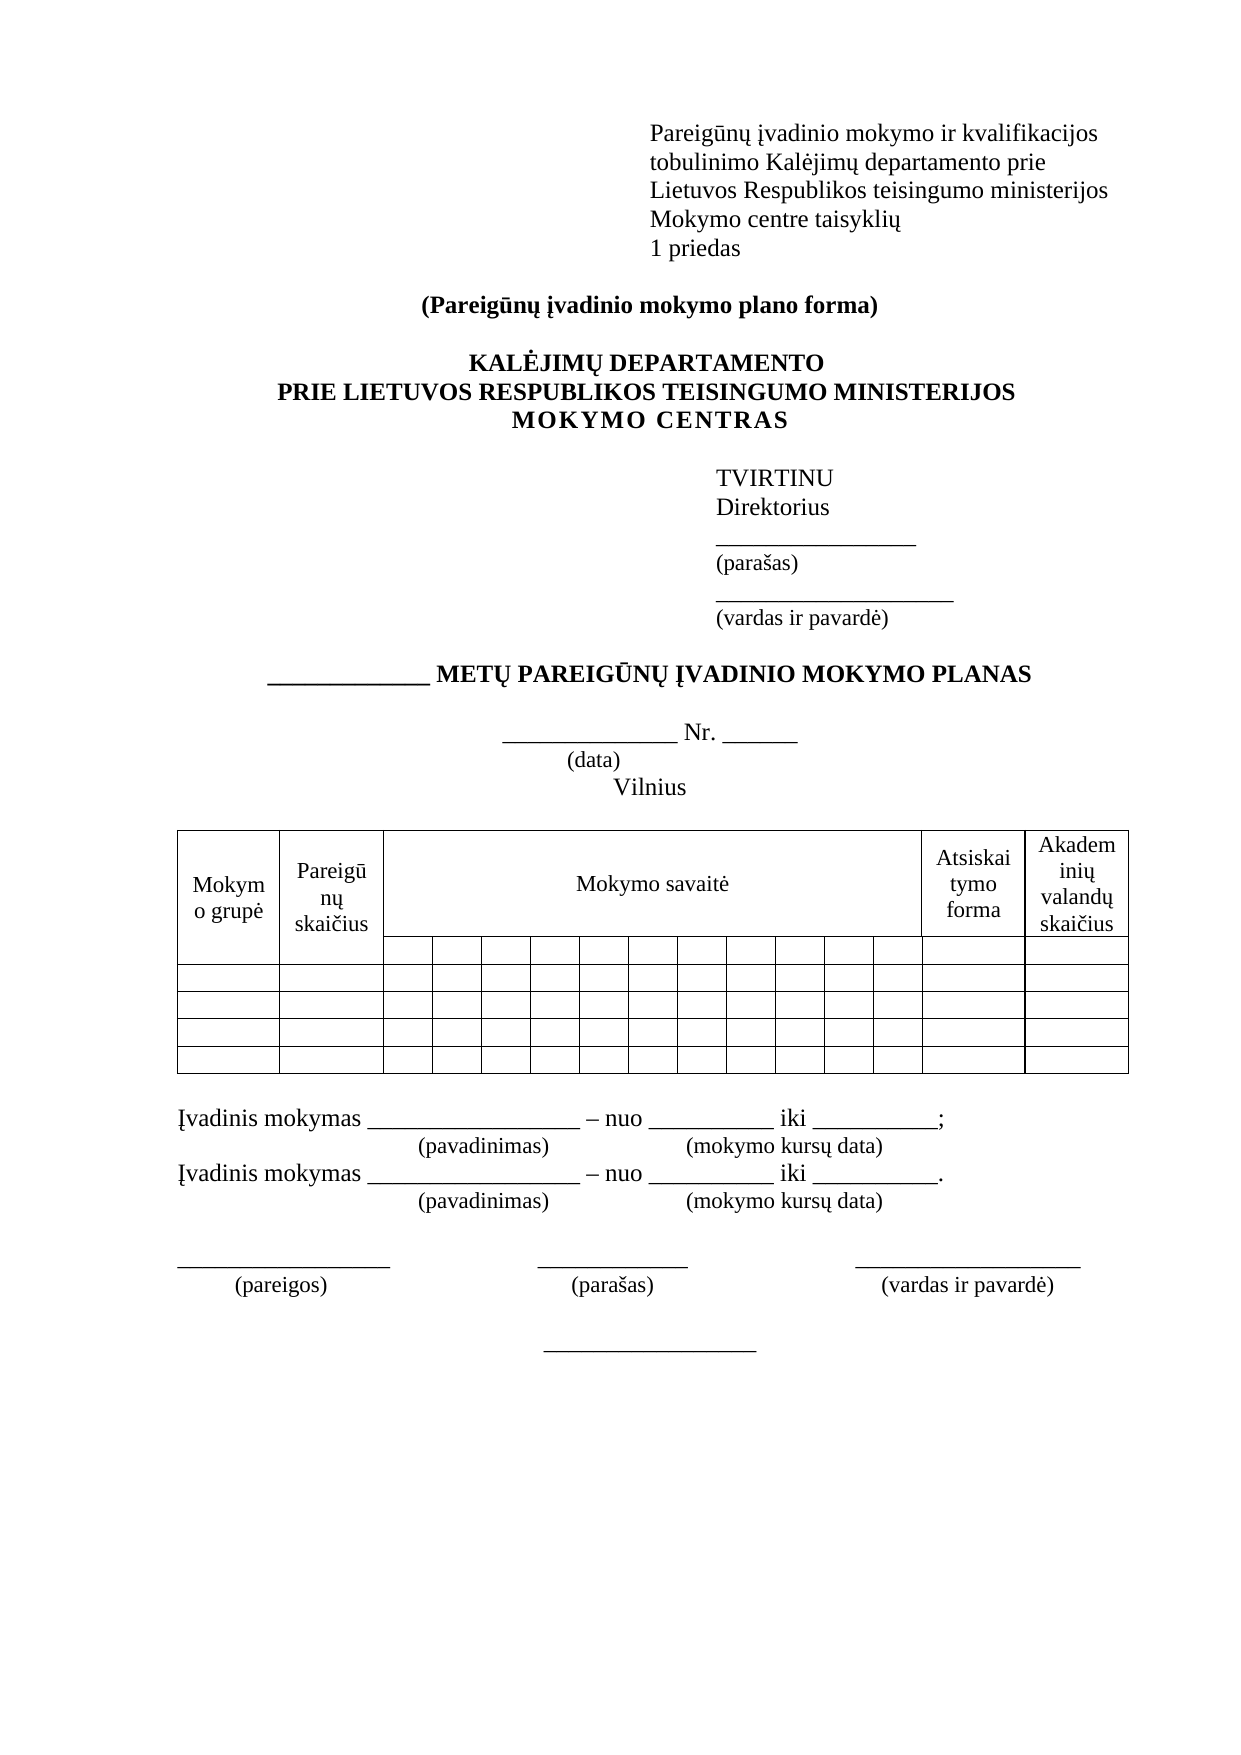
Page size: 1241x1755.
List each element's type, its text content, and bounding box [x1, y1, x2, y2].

table_cell [629, 965, 677, 991]
table_cell [776, 1047, 824, 1073]
table_cell [825, 1019, 873, 1046]
table_cell [727, 965, 775, 991]
table_cell [580, 992, 628, 1018]
table_cell [874, 1047, 922, 1073]
text MOKYMO CENTRAS [177, 406, 1122, 434]
text _________________ [177, 1326, 1122, 1354]
table_cell [678, 937, 726, 963]
table_cell [629, 1047, 677, 1073]
table_cell [727, 1047, 775, 1073]
table_cell [433, 1047, 481, 1073]
table_cell [776, 1019, 824, 1046]
table_cell [482, 1019, 530, 1046]
text ______________ Nr. ______ [177, 717, 1122, 746]
table_cell [384, 1047, 432, 1073]
table_cell [178, 965, 279, 991]
table_cell [280, 992, 383, 1018]
table_cell [776, 965, 824, 991]
table_cell [727, 937, 775, 963]
table_cell [433, 1019, 481, 1046]
text (vardas ir pavardė) [716, 604, 1122, 631]
table_cell [433, 965, 481, 991]
table_cell [580, 965, 628, 991]
text tobulinimo Kalėjimų departamento prie [649, 147, 1122, 176]
text (pavadinimas) (mokymo kursų data) [418, 1132, 1122, 1158]
table_cell [1026, 992, 1128, 1018]
table_cell [531, 965, 579, 991]
table_cell [776, 992, 824, 1018]
table_cell [580, 1019, 628, 1046]
table_cell [727, 1019, 775, 1046]
table_cell [825, 937, 873, 963]
table_cell [874, 992, 922, 1018]
table_cell [727, 992, 775, 1018]
table_header Mokymo savaitė [384, 831, 921, 936]
text Direktorius [716, 492, 1122, 521]
table_cell [825, 1047, 873, 1073]
text _________________ ____________ __________________ [177, 1242, 1122, 1271]
table_cell [1026, 1047, 1128, 1073]
table_cell [178, 1019, 279, 1046]
text Įvadinis mokymas _________________ – nuo __________ iki __________; [177, 1103, 1122, 1132]
text (parašas) [716, 549, 1122, 576]
table_cell [482, 937, 530, 963]
table_cell [178, 1047, 279, 1073]
table_cell [776, 937, 824, 963]
table_cell [580, 1047, 628, 1073]
table_cell [923, 1047, 1024, 1073]
text (pavadinimas) (mokymo kursų data) [418, 1187, 1122, 1213]
table_cell [1026, 965, 1128, 991]
table_cell [531, 992, 579, 1018]
text ___________________ [716, 576, 1122, 604]
table_cell [923, 965, 1024, 991]
table_cell [923, 1019, 1024, 1046]
table_cell [923, 992, 1024, 1018]
table_cell [874, 937, 922, 963]
table_cell [280, 965, 383, 991]
text (data) [567, 746, 1122, 772]
text Mokymo centre taisyklių [649, 204, 1122, 233]
table_cell [384, 1019, 432, 1046]
table_cell [384, 965, 432, 991]
table_cell [678, 1019, 726, 1046]
table_cell [629, 1019, 677, 1046]
table_cell [678, 1047, 726, 1073]
table_cell [1026, 937, 1128, 963]
table_cell [384, 937, 432, 963]
table_cell [433, 937, 481, 963]
table_cell [482, 1047, 530, 1073]
table_cell [580, 937, 628, 963]
table_cell [280, 1047, 383, 1073]
text KALĖJIMŲ DEPARTAMENTO [177, 348, 1122, 377]
table_header Pareigūnų skaičius [280, 831, 383, 963]
table_header Mokymo grupė [178, 831, 279, 963]
table_cell [874, 1019, 922, 1046]
table_cell [384, 992, 432, 1018]
text Įvadinis mokymas _________________ – nuo __________ iki __________. [177, 1158, 1122, 1187]
table_cell [629, 992, 677, 1018]
table_cell [678, 965, 726, 991]
text (Pareigūnų įvadinio mokymo plano forma) [177, 291, 1122, 319]
text 1 priedas [649, 233, 1122, 262]
table_cell [825, 965, 873, 991]
table_cell [178, 992, 279, 1018]
text PRIE LIETUVOS RESPUBLIKOS TEISINGUMO MINISTERIJOS [177, 377, 1122, 406]
table_cell [874, 965, 922, 991]
text (pareigos) (parašas) (vardas ir pavardė) [234, 1271, 1122, 1297]
table_cell [1026, 1019, 1128, 1046]
table_cell [923, 937, 1024, 963]
text Lietuvos Respublikos teisingumo ministerijos [649, 176, 1122, 204]
text ________________ [716, 521, 1122, 549]
table_cell [531, 1019, 579, 1046]
table_cell [482, 965, 530, 991]
text TVIRTINU [716, 463, 1122, 492]
text Pareigūnų įvadinio mokymo ir kvalifikacijos [649, 118, 1122, 147]
table_cell [531, 1047, 579, 1073]
table_cell [531, 937, 579, 963]
table_cell [825, 992, 873, 1018]
table_cell [629, 937, 677, 963]
table_header Akademinių valandų skaičius [1026, 831, 1128, 936]
table_cell [433, 992, 481, 1018]
table_header Atsiskaitymo forma [922, 831, 1024, 936]
table_cell [678, 992, 726, 1018]
table_cell [482, 992, 530, 1018]
text Vilnius [177, 772, 1122, 801]
table_cell [280, 1019, 383, 1046]
text _____________ METŲ PAREIGŪNŲ ĮVADINIO MOKYMO PLANAS [177, 659, 1122, 688]
